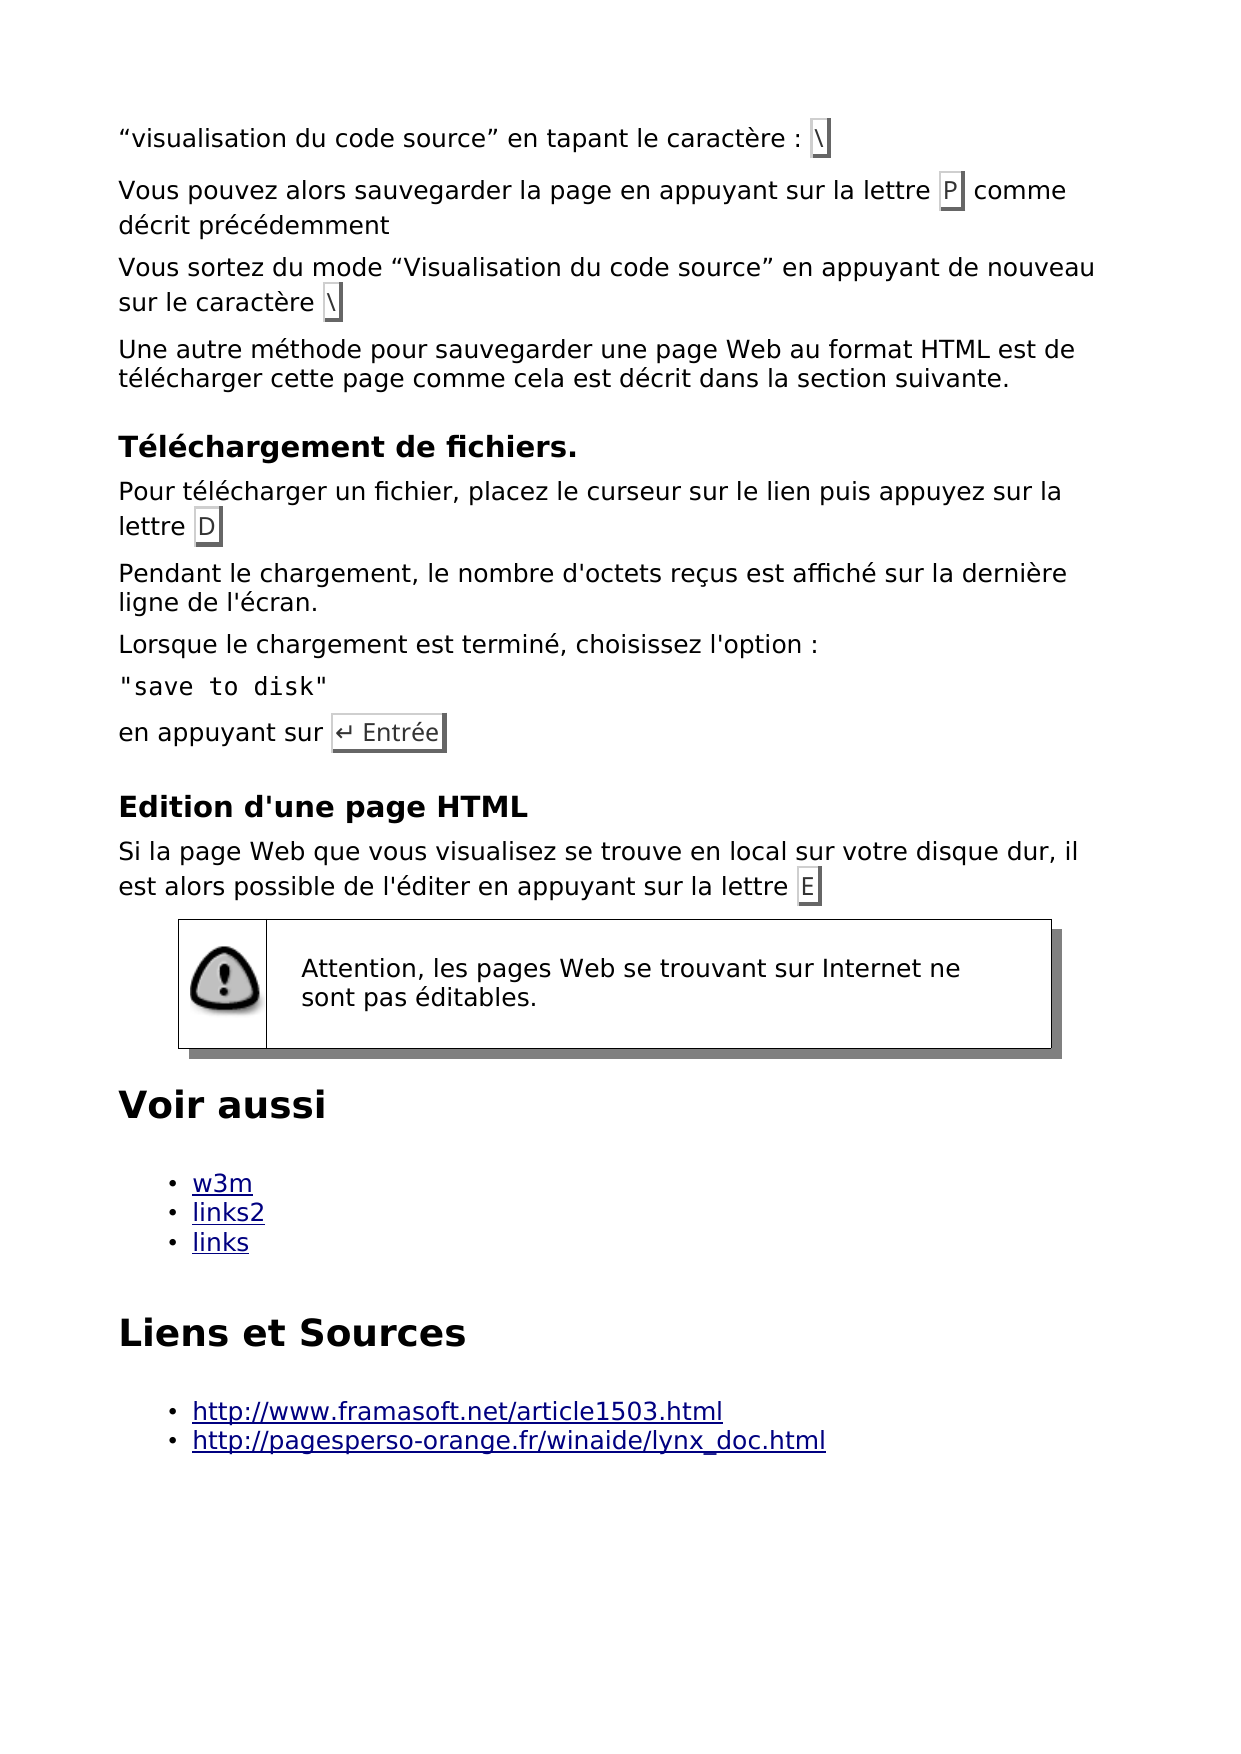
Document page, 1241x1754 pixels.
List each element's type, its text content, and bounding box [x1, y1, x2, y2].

subtitle Liens et Sources [118, 1311, 1122, 1355]
subtitle Voir aussi [118, 1084, 1122, 1127]
text Pour télécharger un fichier, placez le curseur sur le lien puis appuyez sur la lettre D [118, 477, 1122, 547]
list w3m [177, 1169, 1122, 1199]
list links2 [177, 1199, 1122, 1228]
text en appuyant sur ↵ Entrée [447, 713, 1122, 753]
subtitle Téléchargement de fichiers. [118, 431, 1122, 465]
text Une autre méthode pour sauvegarder une page Web au format HTML est de télécharger cette page comme cela est décrit dans la section suivante. [118, 335, 1122, 393]
subtitle Edition d'une page HTML [118, 790, 1122, 824]
list http://pagesperso-orange.fr/winaide/lynx_doc.html [177, 1426, 1122, 1455]
text en appuyant sur ↵ Entrée [118, 713, 331, 753]
text Pour sauvegarder la page Web au format HTML, il faut passer en mode “visualisation du code source” en tapant le caractère : \ [831, 118, 1122, 158]
text "save to disk" [118, 672, 1122, 701]
text Pour sauvegarder la page Web au format HTML, il faut passer en mode “visualisation du code source” en tapant le caractère : \ [118, 118, 810, 158]
list http://www.framasoft.net/article1503.html [177, 1397, 1122, 1426]
text Si la page Web que vous visualisez se trouve en local sur votre disque dur, il est alors possible de l'éditer en appuyant sur la lettre E [118, 837, 1122, 906]
text Vous sortez du mode “Visualisation du code source” en appuyant de nouveau sur le caractère \ [118, 253, 1122, 322]
text Lorsque le chargement est terminé, choisissez l'option : [118, 630, 1122, 659]
picture [190, 942, 266, 1018]
list links [177, 1228, 1122, 1257]
table_header Attention, les pages Web se trouvant sur Internet ne sont pas éditables. [267, 920, 1051, 1048]
text Vous pouvez alors sauvegarder la page en appuyant sur la lettre P comme décrit précédemment [118, 171, 1122, 240]
text Pendant le chargement, le nombre d'octets reçus est affiché sur la dernière ligne de l'écran. [118, 559, 1122, 617]
table_header [179, 920, 266, 1048]
